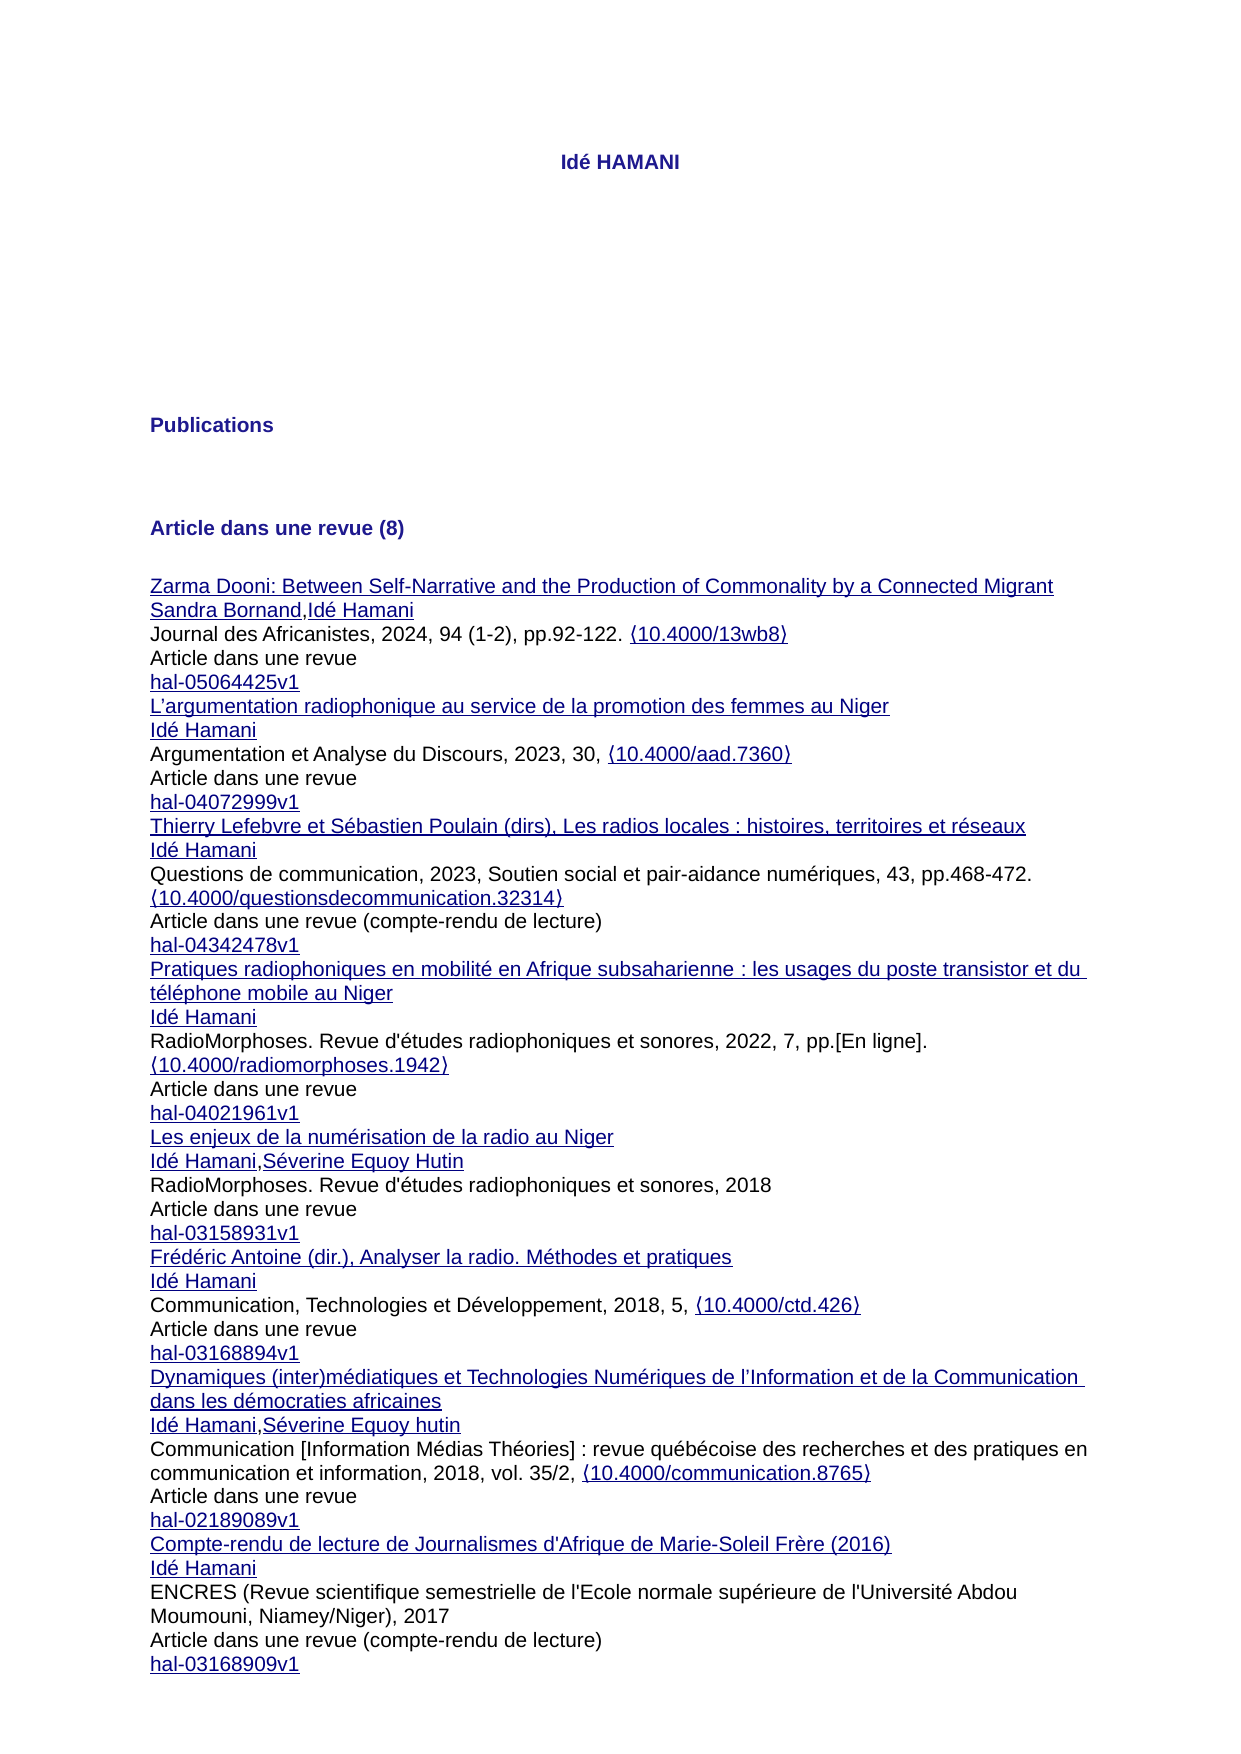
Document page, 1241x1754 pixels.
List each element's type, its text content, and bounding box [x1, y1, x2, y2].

table_cell Dynamiques (inter)médiatiques et Technologies Numériques de l’Information et de la Communication dans les démocraties africaines Idé Hamani,Séverine Equoy hutin Communication [Information Médias Théories] : revue québécoise des recherches et des pratiques en communication et information, 2018, vol. 35/2, ⟨10.4000/communication.8765⟩ Article dans une revue hal-02189089v1 [150, 1365, 1090, 1532]
subtitle Publications [150, 412, 1090, 436]
table_cell Pratiques radiophoniques en mobilité en Afrique subsaharienne : les usages du poste transistor et du téléphone mobile au Niger Idé Hamani RadioMorphoses. Revue d'études radiophoniques et sonores, 2022, 7, pp.[En ligne]. ⟨10.4000/radiomorphoses.1942⟩ Article dans une revue hal-04021961v1 [150, 957, 1090, 1125]
table_cell Frédéric Antoine (dir.), Analyser la radio. Méthodes et pratiques Idé Hamani Communication, Technologies et Développement, 2018, 5, ⟨10.4000/ctd.426⟩ Article dans une revue hal-03168894v1 [150, 1245, 1090, 1364]
table_header Zarma Dooni: Between Self-Narrative and the Production of Commonality by a Connected Migrant Sandra Bornand,Idé Hamani Journal des Africanistes, 2024, 94 (1-2), pp.92-122. ⟨10.4000/13wb8⟩ Article dans une revue hal-05064425v1 [150, 574, 1090, 694]
subtitle Idé HAMANI [150, 150, 1090, 174]
table_cell Compte-rendu de lecture de Journalismes d'Afrique de Marie-Soleil Frère (2016) Idé Hamani ENCRES (Revue scientifique semestrielle de l'Ecole normale supérieure de l'Université Abdou Moumouni, Niamey/Niger), 2017 Article dans une revue (compte-rendu de lecture) hal-03168909v1 [150, 1532, 1090, 1676]
subtitle Article dans une revue (8) [150, 516, 1090, 539]
table_cell Les enjeux de la numérisation de la radio au Niger Idé Hamani,Séverine Equoy Hutin RadioMorphoses. Revue d'études radiophoniques et sonores, 2018 Article dans une revue hal-03158931v1 [150, 1125, 1090, 1245]
table_cell Thierry Lefebvre et Sébastien Poulain (dirs), Les radios locales : histoires, territoires et réseaux Idé Hamani Questions de communication, 2023, Soutien social et pair-aidance numériques, 43, pp.468-472. ⟨10.4000/questionsdecommunication.32314⟩ Article dans une revue (compte-rendu de lecture) hal-04342478v1 [150, 814, 1090, 957]
table_cell L’argumentation radiophonique au service de la promotion des femmes au Niger Idé Hamani Argumentation et Analyse du Discours, 2023, 30, ⟨10.4000/aad.7360⟩ Article dans une revue hal-04072999v1 [150, 694, 1090, 813]
